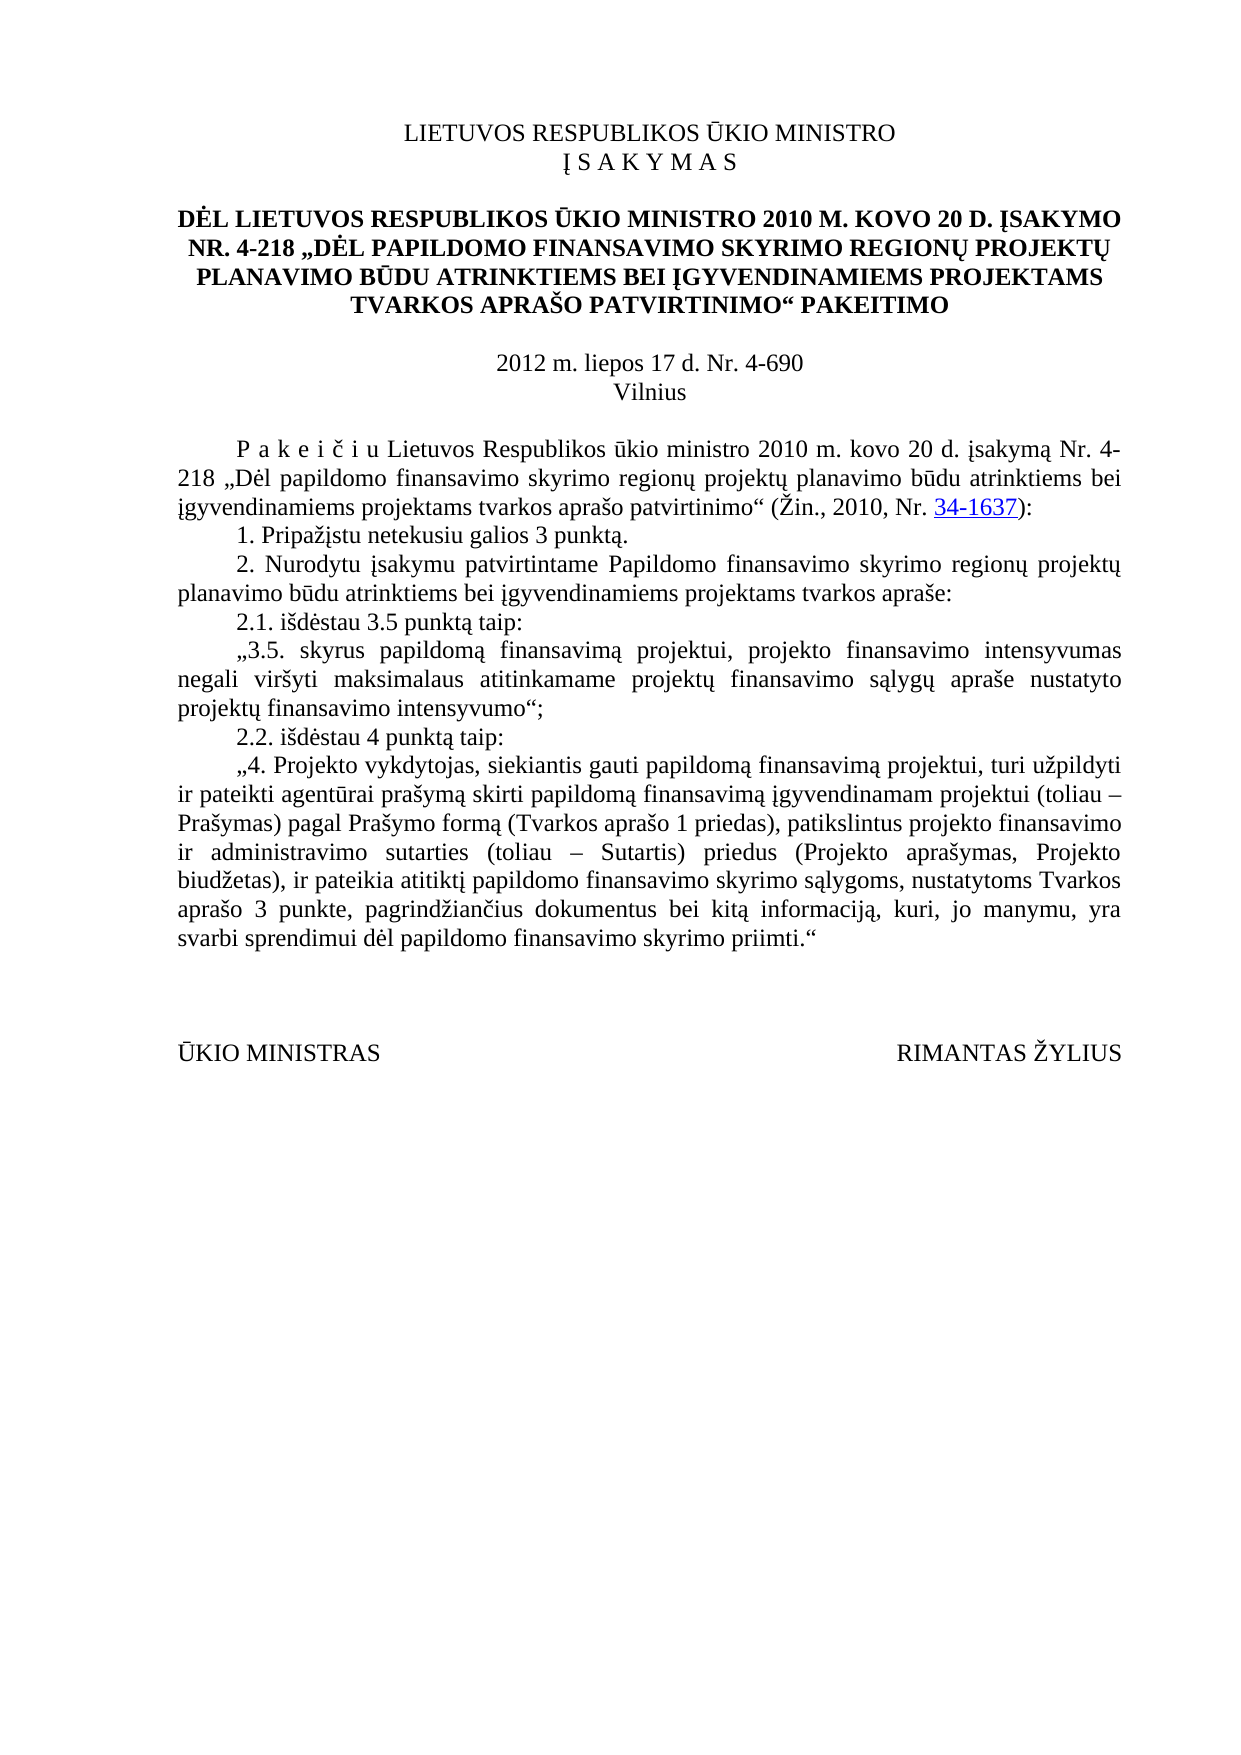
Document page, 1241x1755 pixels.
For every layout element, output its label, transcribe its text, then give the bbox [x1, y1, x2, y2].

text 2. Nurodytu įsakymu patvirtintame Papildomo finansavimo skyrimo regionų projektų planavimo būdu atrinktiems bei įgyvendinamiems projektams tvarkos apraše: [177, 549, 1122, 607]
text ŪKIO MINISTRAS RIMANTAS ŽYLIUS [177, 1038, 1122, 1067]
text P a k e i č i u Lietuvos Respublikos ūkio ministro 2010 m. kovo 20 d. įsakymą Nr. 4-218 „Dėl papildomo finansavimo skyrimo regionų projektų planavimo būdu atrinktiems bei įgyvendinamiems projektams tvarkos aprašo patvirtinimo“ (Žin., 2010, Nr. 34-1637): [177, 434, 1122, 521]
text 2.2. išdėstau 4 punktą taip: [177, 722, 1122, 751]
text Vilnius [177, 377, 1122, 406]
text Į S A K Y M A S [177, 147, 1122, 176]
text „3.5. skyrus papildomą finansavimą projektui, projekto finansavimo intensyvumas negali viršyti maksimalaus atitinkamame projektų finansavimo sąlygų apraše nustatyto projektų finansavimo intensyvumo“; [177, 636, 1122, 722]
text 2012 m. liepos 17 d. Nr. 4-690 [177, 348, 1122, 377]
text 2.1. išdėstau 3.5 punktą taip: [177, 607, 1122, 636]
text 1. Pripažįstu netekusiu galios 3 punktą. [177, 521, 1122, 549]
text DĖL LIETUVOS RESPUBLIKOS ŪKIO MINISTRO 2010 M. KOVO 20 D. ĮSAKYMO NR. 4-218 „DĖL PAPILDOMO FINANSAVIMO SKYRIMO REGIONŲ PROJEKTŲ PLANAVIMO BŪDU ATRINKTIEMS BEI ĮGYVENDINAMIEMS PROJEKTAMS TVARKOS APRAŠO PATVIRTINIMO“ PAKEITIMO [177, 204, 1122, 319]
text LIETUVOS RESPUBLIKOS ŪKIO MINISTRO [177, 118, 1122, 147]
text „4. Projekto vykdytojas, siekiantis gauti papildomą finansavimą projektui, turi užpildyti ir pateikti agentūrai prašymą skirti papildomą finansavimą įgyvendinamam projektui (toliau – Prašymas) pagal Prašymo formą (Tvarkos aprašo 1 priedas), patikslintus projekto finansavimo ir administravimo sutarties (toliau – Sutartis) priedus (Projekto aprašymas, Projekto biudžetas), ir pateikia atitiktį papildomo finansavimo skyrimo sąlygoms, nustatytoms Tvarkos aprašo 3 punkte, pagrindžiančius dokumentus bei kitą informaciją, kuri, jo manymu, yra svarbi sprendimui dėl papildomo finansavimo skyrimo priimti.“ [177, 751, 1122, 952]
